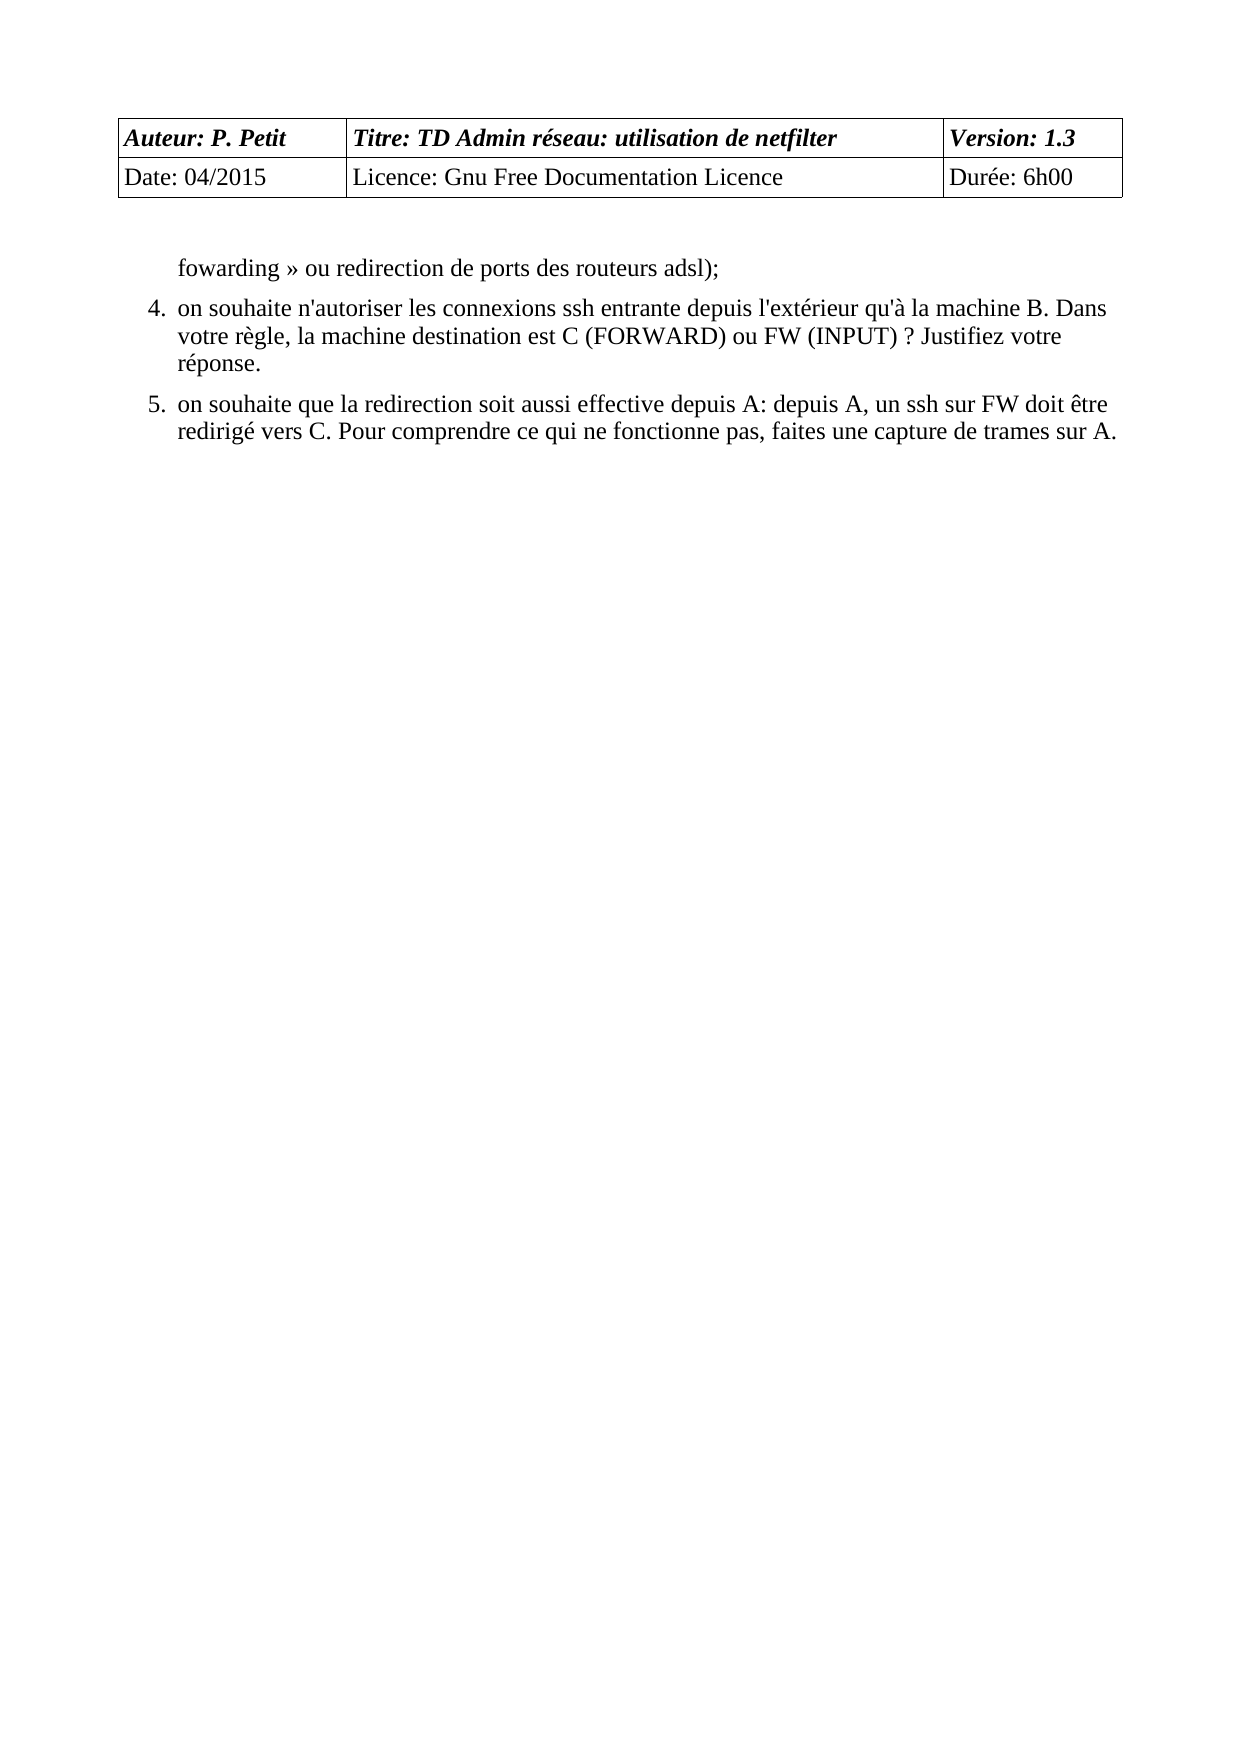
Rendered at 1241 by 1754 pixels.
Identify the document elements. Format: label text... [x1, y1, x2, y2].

list fowarding » ou redirection de ports des routeurs adsl); [148, 254, 1122, 282]
list on souhaite que la redirection soit aussi effective depuis A: depuis A, un ssh sur FW doit être redirigé vers C. Pour comprendre ce qui ne fonctionne pas, faites une capture de trames sur A. [148, 390, 1122, 445]
list on souhaite n'autoriser les connexions ssh entrante depuis l'extérieur qu'à la machine B. Dans votre règle, la machine destination est C (FORWARD) ou FW (INPUT) ? Justifiez votre réponse. [148, 294, 1122, 377]
